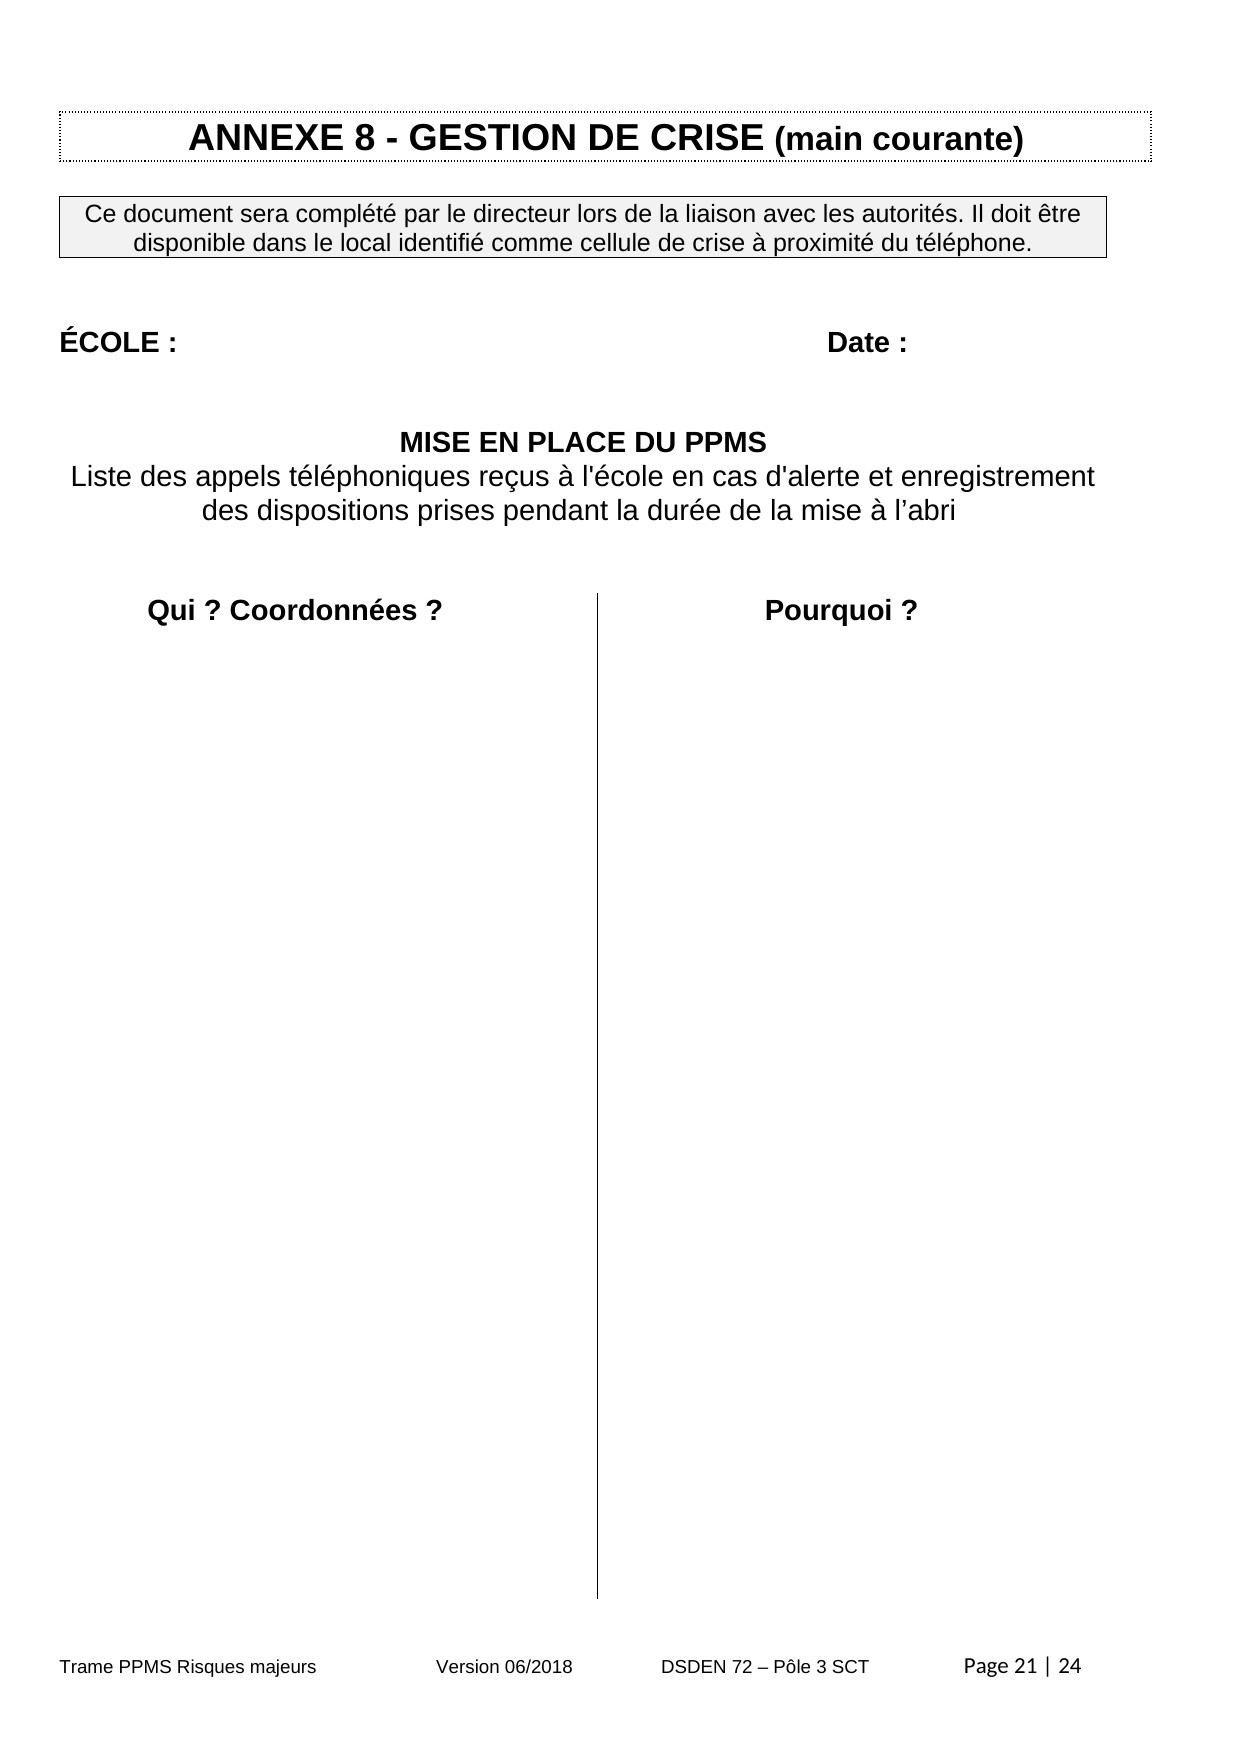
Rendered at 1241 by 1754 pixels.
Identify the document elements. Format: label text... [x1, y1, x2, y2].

text MISE EN PLACE DU PPMS [59, 425, 1107, 459]
table_header Pourquoi ? [598, 593, 1085, 1599]
table_header Qui ? Coordonnées ? [0, 593, 597, 1599]
text ANNEXE 8 - GESTION DE CRISE (main courante) [59, 111, 1152, 162]
text ÉCOLE : Date : [59, 325, 1107, 358]
text Liste des appels téléphoniques reçus à l'école en cas d'alerte et enregistrement des dispositions prises pendant la durée de la mise à l’abri [59, 459, 1107, 526]
text Ce document sera complété par le directeur lors de la liaison avec les autorités. Il doit être disponible dans le local identifié comme cellule de crise à proximité du téléphone. [60, 197, 1106, 257]
